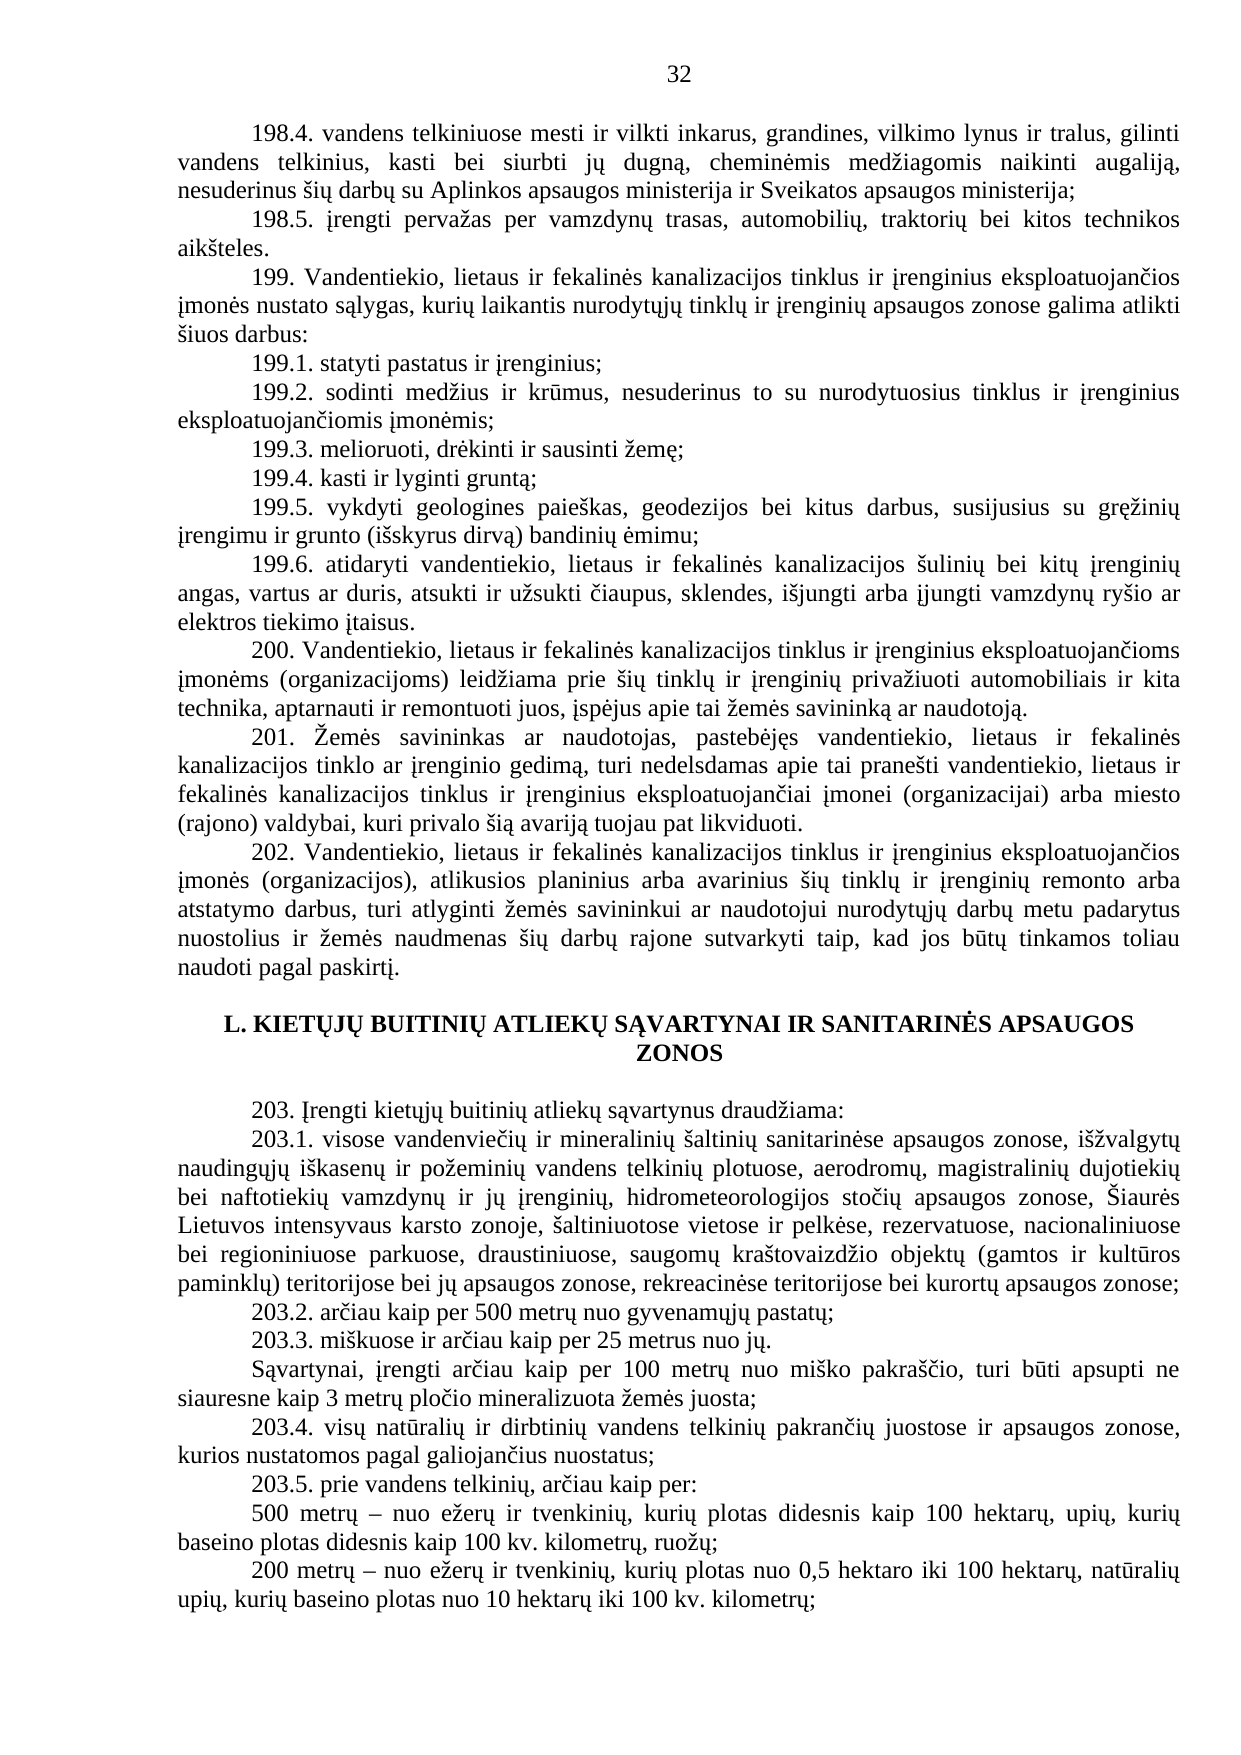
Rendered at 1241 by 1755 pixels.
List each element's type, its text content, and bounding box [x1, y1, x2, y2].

text 203.3. miškuose ir arčiau kaip per 25 metrus nuo jų. [177, 1326, 1181, 1354]
text 202. Vandentiekio, lietaus ir fekalinės kanalizacijos tinklus ir įrenginius eksploatuojančios įmonės (organizacijos), atlikusios planinius arba avarinius šių tinklų ir įrenginių remonto arba atstatymo darbus, turi atlyginti žemės savininkui ar naudotojui nurodytųjų darbų metu padarytus nuostolius ir žemės naudmenas šių darbų rajone sutvarkyti taip, kad jos būtų tinkamos toliau naudoti pagal paskirtį. [177, 837, 1181, 981]
text 203.4. visų natūralių ir dirbtinių vandens telkinių pakrančių juostose ir apsaugos zonose, kurios nustatomos pagal galiojančius nuostatus; [177, 1412, 1181, 1469]
text 199.4. kasti ir lyginti gruntą; [177, 463, 1181, 492]
text 199.1. statyti pastatus ir įrenginius; [177, 348, 1181, 377]
text 199.2. sodinti medžius ir krūmus, nesuderinus to su nurodytuosius tinklus ir įrenginius eksploatuojančiomis įmonėmis; [177, 377, 1181, 434]
text 198.4. vandens telkiniuose mesti ir vilkti inkarus, grandines, vilkimo lynus ir tralus, gilinti vandens telkinius, kasti bei siurbti jų dugną, cheminėmis medžiagomis naikinti augaliją, nesuderinus šių darbų su Aplinkos apsaugos ministerija ir Sveikatos apsaugos ministerija; [177, 118, 1181, 204]
text 203.2. arčiau kaip per 500 metrų nuo gyvenamųjų pastatų; [177, 1297, 1181, 1326]
text Sąvartynai, įrengti arčiau kaip per 100 metrų nuo miško pakraščio, turi būti apsupti ne siauresne kaip 3 metrų pločio mineralizuota žemės juosta; [177, 1354, 1181, 1412]
text L. KIETŲJŲ BUITINIŲ ATLIEKŲ SĄVARTYNAI IR SANITARINĖS APSAUGOS ZONOS [177, 1009, 1181, 1067]
text 199. Vandentiekio, lietaus ir fekalinės kanalizacijos tinklus ir įrenginius eksploatuojančios įmonės nustato sąlygas, kurių laikantis nurodytųjų tinklų ir įrenginių apsaugos zonose galima atlikti šiuos darbus: [177, 262, 1181, 348]
text 203.1. visose vandenviečių ir mineralinių šaltinių sanitarinėse apsaugos zonose, išžvalgytų naudingųjų iškasenų ir požeminių vandens telkinių plotuose, aerodromų, magistralinių dujotiekių bei naftotiekių vamzdynų ir jų įrenginių, hidrometeorologijos stočių apsaugos zonose, Šiaurės Lietuvos intensyvaus karsto zonoje, šaltiniuotose vietose ir pelkėse, rezervatuose, nacionaliniuose bei regioniniuose parkuose, draustiniuose, saugomų kraštovaizdžio objektų (gamtos ir kultūros paminklų) teritorijose bei jų apsaugos zonose, rekreacinėse teritorijose bei kurortų apsaugos zonose; [177, 1124, 1181, 1297]
text 201. Žemės savininkas ar naudotojas, pastebėjęs vandentiekio, lietaus ir fekalinės kanalizacijos tinklo ar įrenginio gedimą, turi nedelsdamas apie tai pranešti vandentiekio, lietaus ir fekalinės kanalizacijos tinklus ir įrenginius eksploatuojančiai įmonei (organizacijai) arba miesto (rajono) valdybai, kuri privalo šią avariją tuojau pat likviduoti. [177, 722, 1181, 837]
text 203. Įrengti kietųjų buitinių atliekų sąvartynus draudžiama: [177, 1096, 1181, 1124]
text 200 metrų – nuo ežerų ir tvenkinių, kurių plotas nuo 0,5 hektaro iki 100 hektarų, natūralių upių, kurių baseino plotas nuo 10 hektarų iki 100 kv. kilometrų; [177, 1556, 1181, 1613]
text 199.5. vykdyti geologines paieškas, geodezijos bei kitus darbus, susijusius su gręžinių įrengimu ir grunto (išskyrus dirvą) bandinių ėmimu; [177, 492, 1181, 549]
text 198.5. įrengti pervažas per vamzdynų trasas, automobilių, traktorių bei kitos technikos aikšteles. [177, 204, 1181, 262]
text 200. Vandentiekio, lietaus ir fekalinės kanalizacijos tinklus ir įrenginius eksploatuojančioms įmonėms (organizacijoms) leidžiama prie šių tinklų ir įrenginių privažiuoti automobiliais ir kita technika, aptarnauti ir remontuoti juos, įspėjus apie tai žemės savininką ar naudotoją. [177, 636, 1181, 722]
text 199.6. atidaryti vandentiekio, lietaus ir fekalinės kanalizacijos šulinių bei kitų įrenginių angas, vartus ar duris, atsukti ir užsukti čiaupus, sklendes, išjungti arba įjungti vamzdynų ryšio ar elektros tiekimo įtaisus. [177, 549, 1181, 636]
text 199.3. melioruoti, drėkinti ir sausinti žemę; [177, 434, 1181, 463]
text 203.5. prie vandens telkinių, arčiau kaip per: [177, 1469, 1181, 1498]
text 500 metrų – nuo ežerų ir tvenkinių, kurių plotas didesnis kaip 100 hektarų, upių, kurių baseino plotas didesnis kaip 100 kv. kilometrų, ruožų; [177, 1498, 1181, 1556]
